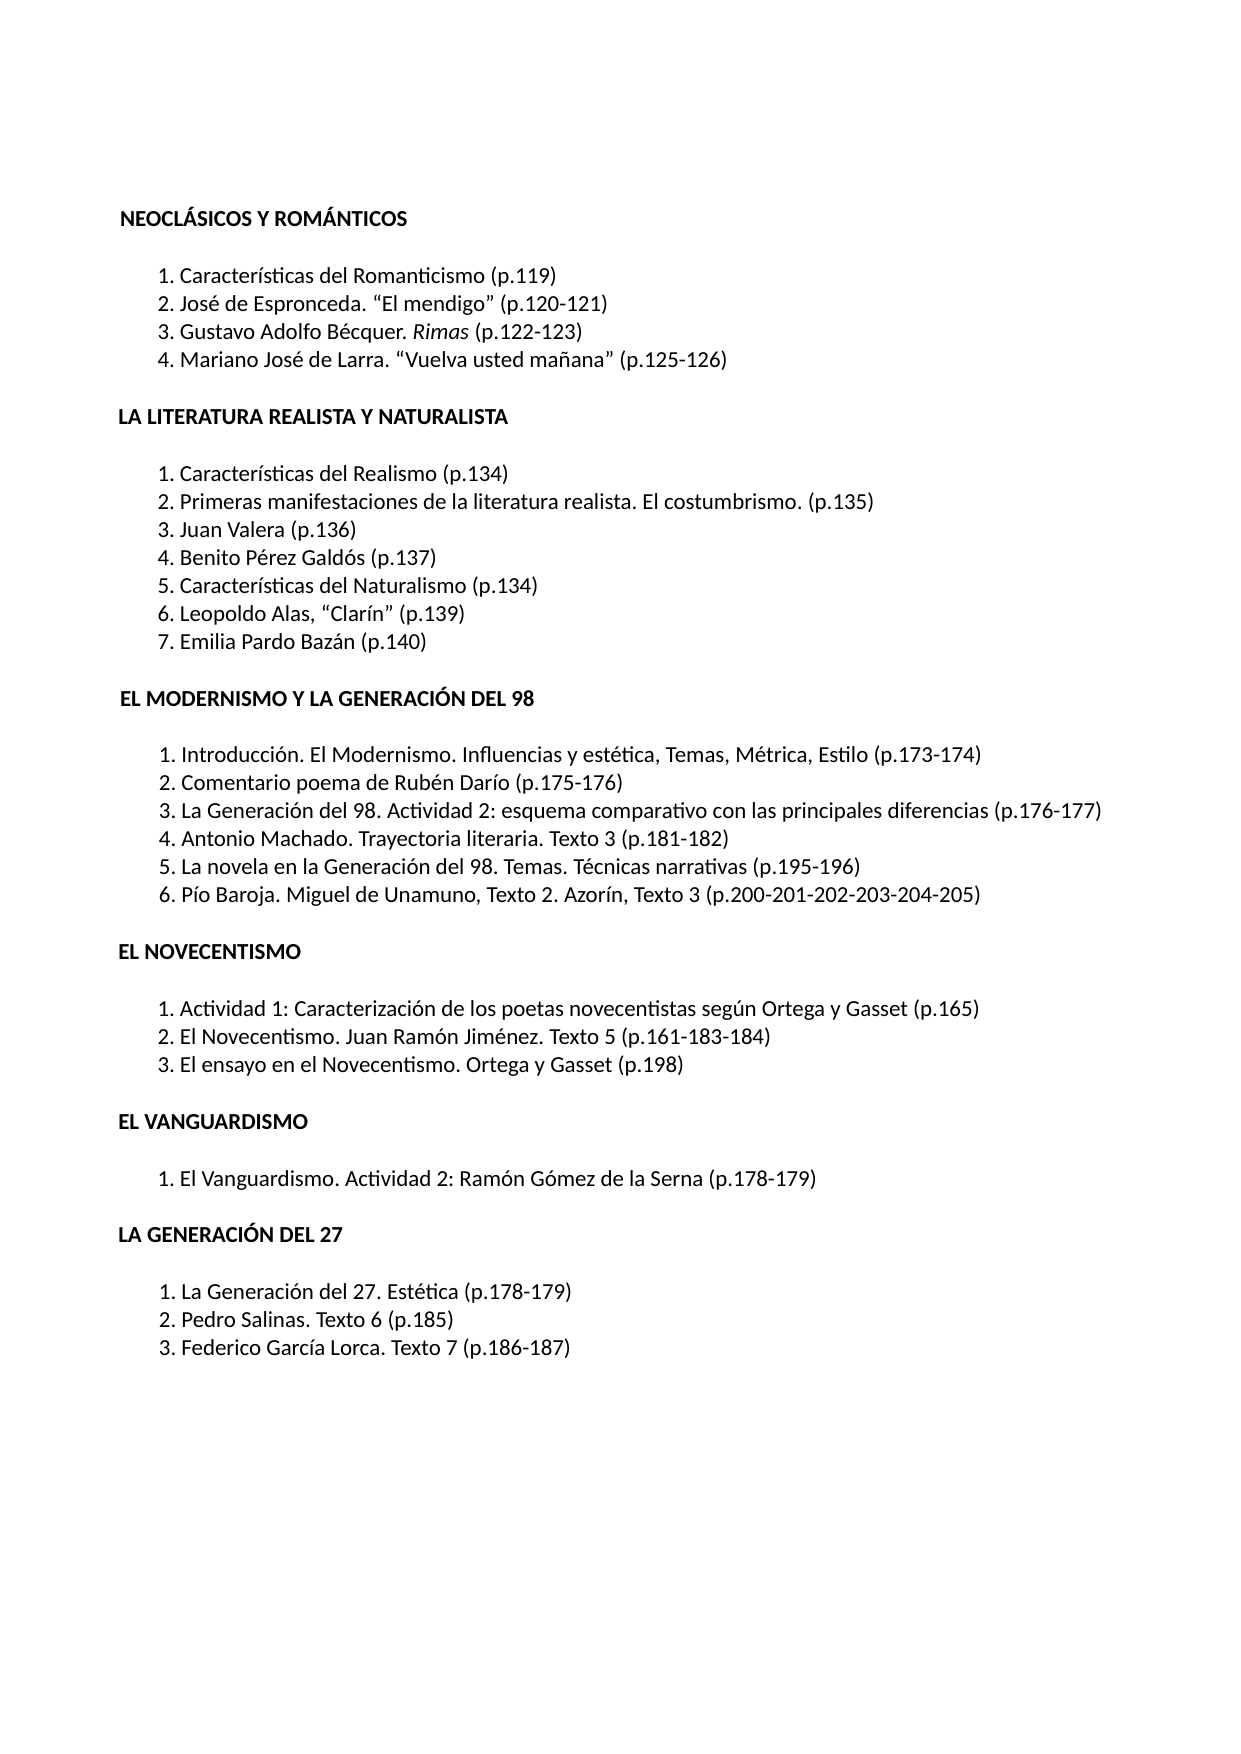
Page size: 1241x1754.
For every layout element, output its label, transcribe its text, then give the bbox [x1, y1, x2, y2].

text EL NOVECENTISMO [118, 937, 1122, 965]
list 1. La Generación del 27. Estética (p.178-179) [159, 1277, 1122, 1305]
text LA GENERACIÓN DEL 27 [118, 1220, 1122, 1248]
list 6. Leopoldo Alas, “Clarín” (p.139) [118, 599, 1122, 627]
list 2. Pedro Salinas. Texto 6 (p.185) [159, 1305, 1122, 1333]
list 4. Antonio Machado. Trayectoria literaria. Texto 3 (p.181-182) [159, 824, 1122, 852]
list 2. José de Espronceda. “El mendigo” (p.120-121) [84, 289, 1122, 317]
text EL VANGUARDISMO [118, 1107, 1122, 1135]
list 4. Benito Pérez Galdós (p.137) [118, 543, 1122, 571]
list 1. Actividad 1: Caracterización de los poetas novecentistas según Ortega y Gasset (p.165) [157, 994, 1122, 1022]
list 2. Comentario poema de Rubén Darío (p.175-176) [159, 768, 1122, 796]
list 3. Juan Valera (p.136) [118, 515, 1122, 543]
text LA LITERATURA REALISTA Y NATURALISTA [118, 402, 1122, 430]
list EL MODERNISMO Y LA GENERACIÓN DEL 98 [120, 684, 1122, 712]
list 6. Pío Baroja. Miguel de Unamuno, Texto 2. Azorín, Texto 3 (p.200-201-202-203-204-205) [159, 881, 1122, 908]
list 1. Características del Romanticismo (p.119) [84, 261, 1122, 289]
list 1. Características del Realismo (p.134) [118, 459, 1122, 487]
text NEOCLÁSICOS Y ROMÁNTICOS [120, 204, 1122, 232]
list 7. Emilia Pardo Bazán (p.140) [118, 627, 1122, 655]
list 5. Características del Naturalismo (p.134) [118, 571, 1122, 599]
list 3. Federico García Lorca. Texto 7 (p.186-187) [159, 1333, 1122, 1361]
list 2. El Novecentismo. Juan Ramón Jiménez. Texto 5 (p.161-183-184) [157, 1022, 1122, 1050]
list 5. La novela en la Generación del 98. Temas. Técnicas narrativas (p.195-196) [159, 852, 1122, 881]
list 4. Mariano José de Larra. “Vuelva usted mañana” (p.125-126) [84, 345, 1122, 373]
list 3. La Generación del 98. Actividad 2: esquema comparativo con las principales diferencias (p.176-177) [159, 796, 1122, 824]
list 3. Gustavo Adolfo Bécquer. Rimas (p.122-123) [84, 317, 1122, 345]
list 3. El ensayo en el Novecentismo. Ortega y Gasset (p.198) [157, 1050, 1122, 1078]
list 1. Introducción. El Modernismo. Influencias y estética, Temas, Métrica, Estilo (p.173-174) [159, 740, 1122, 768]
list 2. Primeras manifestaciones de la literatura realista. El costumbrismo. (p.135) [118, 487, 1122, 515]
list 1. El Vanguardismo. Actividad 2: Ramón Gómez de la Serna (p.178-179) [157, 1164, 1122, 1192]
